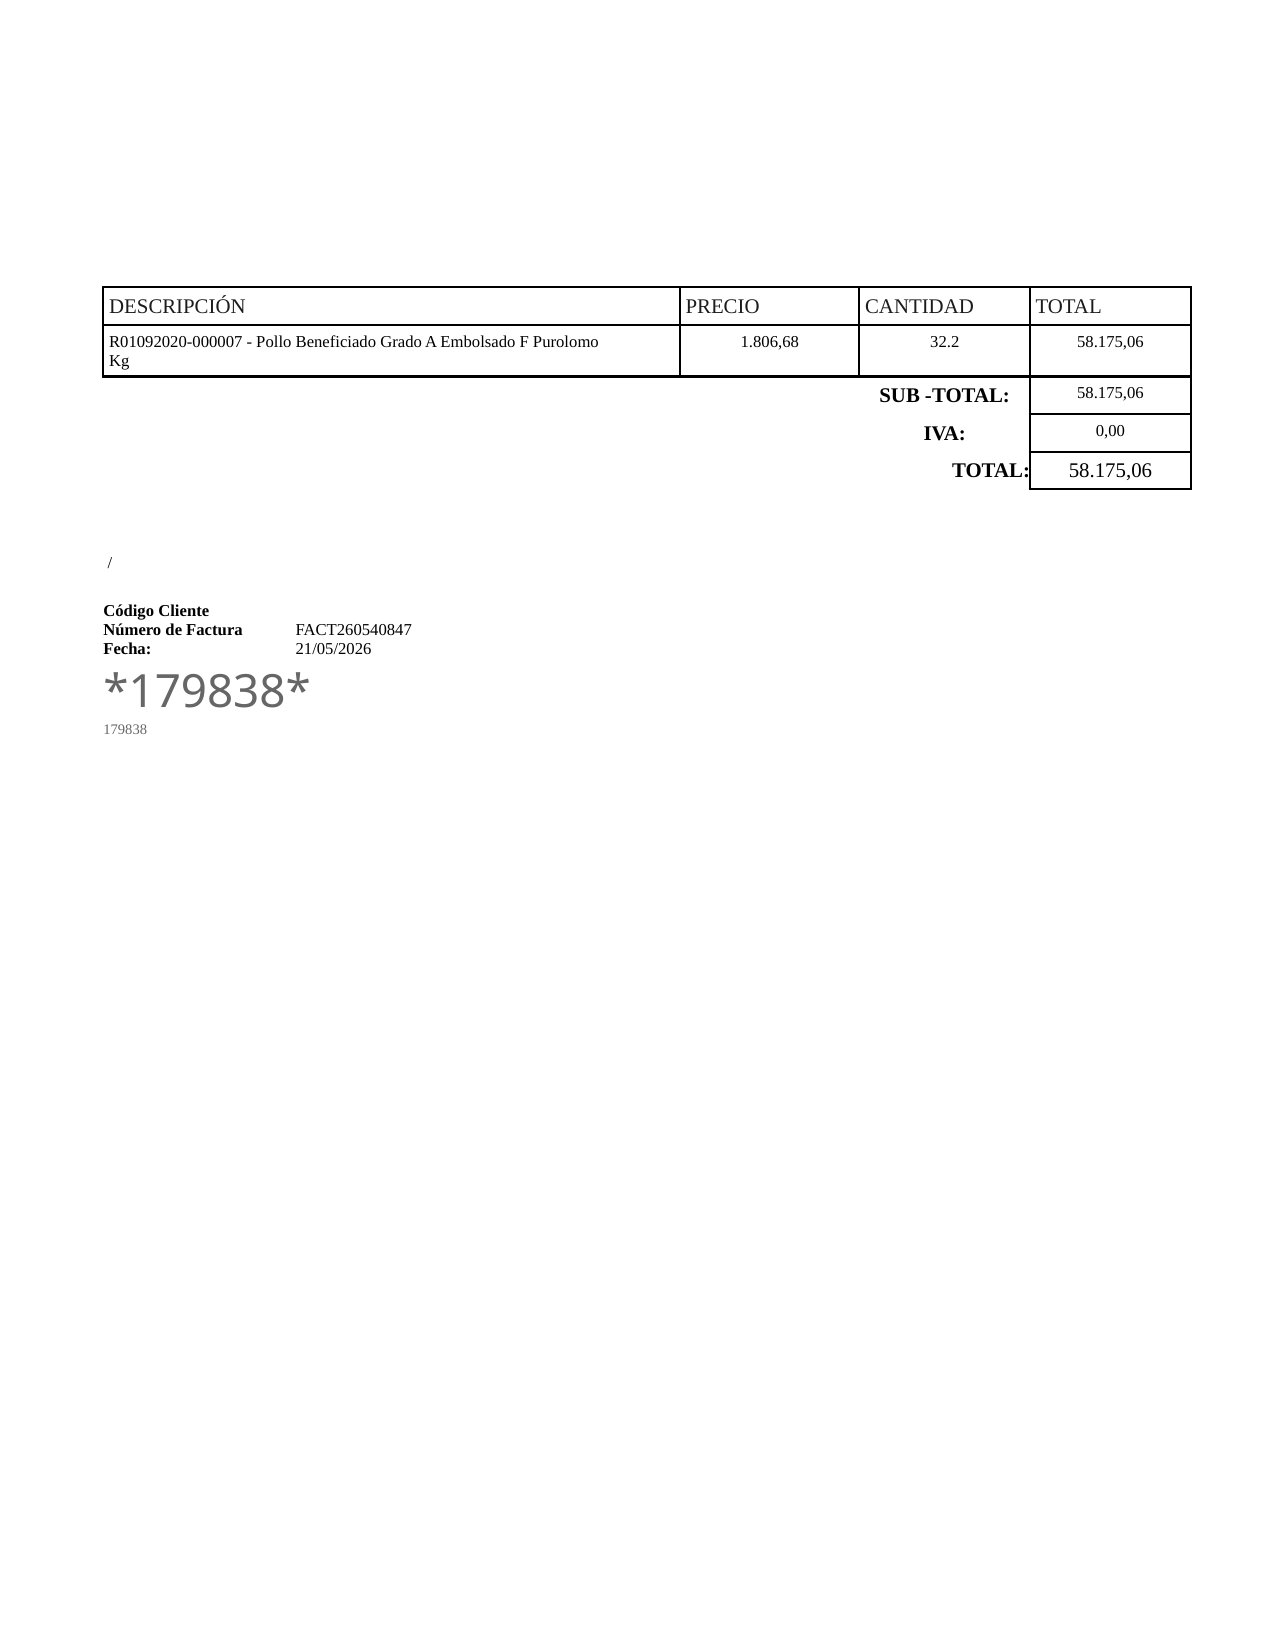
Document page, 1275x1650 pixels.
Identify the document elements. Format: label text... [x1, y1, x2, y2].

table_header [295, 601, 517, 620]
table_header TOTAL [1031, 288, 1190, 323]
text *179838* [103, 658, 1137, 721]
table_cell FACT260540847 [295, 620, 517, 639]
table_cell [103, 514, 858, 533]
text 179838 [103, 721, 1137, 737]
table_cell R01092020-000007 - Pollo Beneficiado Grado A Embolsado F Purolomo Kg [104, 326, 679, 375]
table_cell 21/05/2026 [295, 639, 517, 658]
table_cell 58.175,06 [1031, 378, 1190, 413]
table_cell TOTAL: [859, 451, 1029, 488]
table_header Código Cliente [103, 601, 295, 620]
table_cell [103, 378, 859, 488]
table_cell 1.806,68 [681, 326, 858, 375]
table_cell SUB -TOTAL: [859, 378, 1029, 413]
table_cell Número de Factura [103, 620, 295, 639]
table_cell 0,00 [1031, 415, 1190, 451]
table_cell 58.175,06 [1031, 326, 1190, 375]
table_cell [103, 534, 858, 553]
table_cell 58.175,06 [1031, 453, 1190, 488]
table_header CANTIDAD [860, 288, 1029, 323]
table_cell / [103, 553, 858, 572]
table_header [103, 490, 858, 514]
table_header DESCRIPCIÓN [104, 288, 679, 323]
table_header PRECIO [681, 288, 858, 323]
table_cell Fecha: [103, 639, 295, 658]
table_cell 32.2 [860, 326, 1029, 375]
table_cell IVA: [859, 413, 1029, 451]
